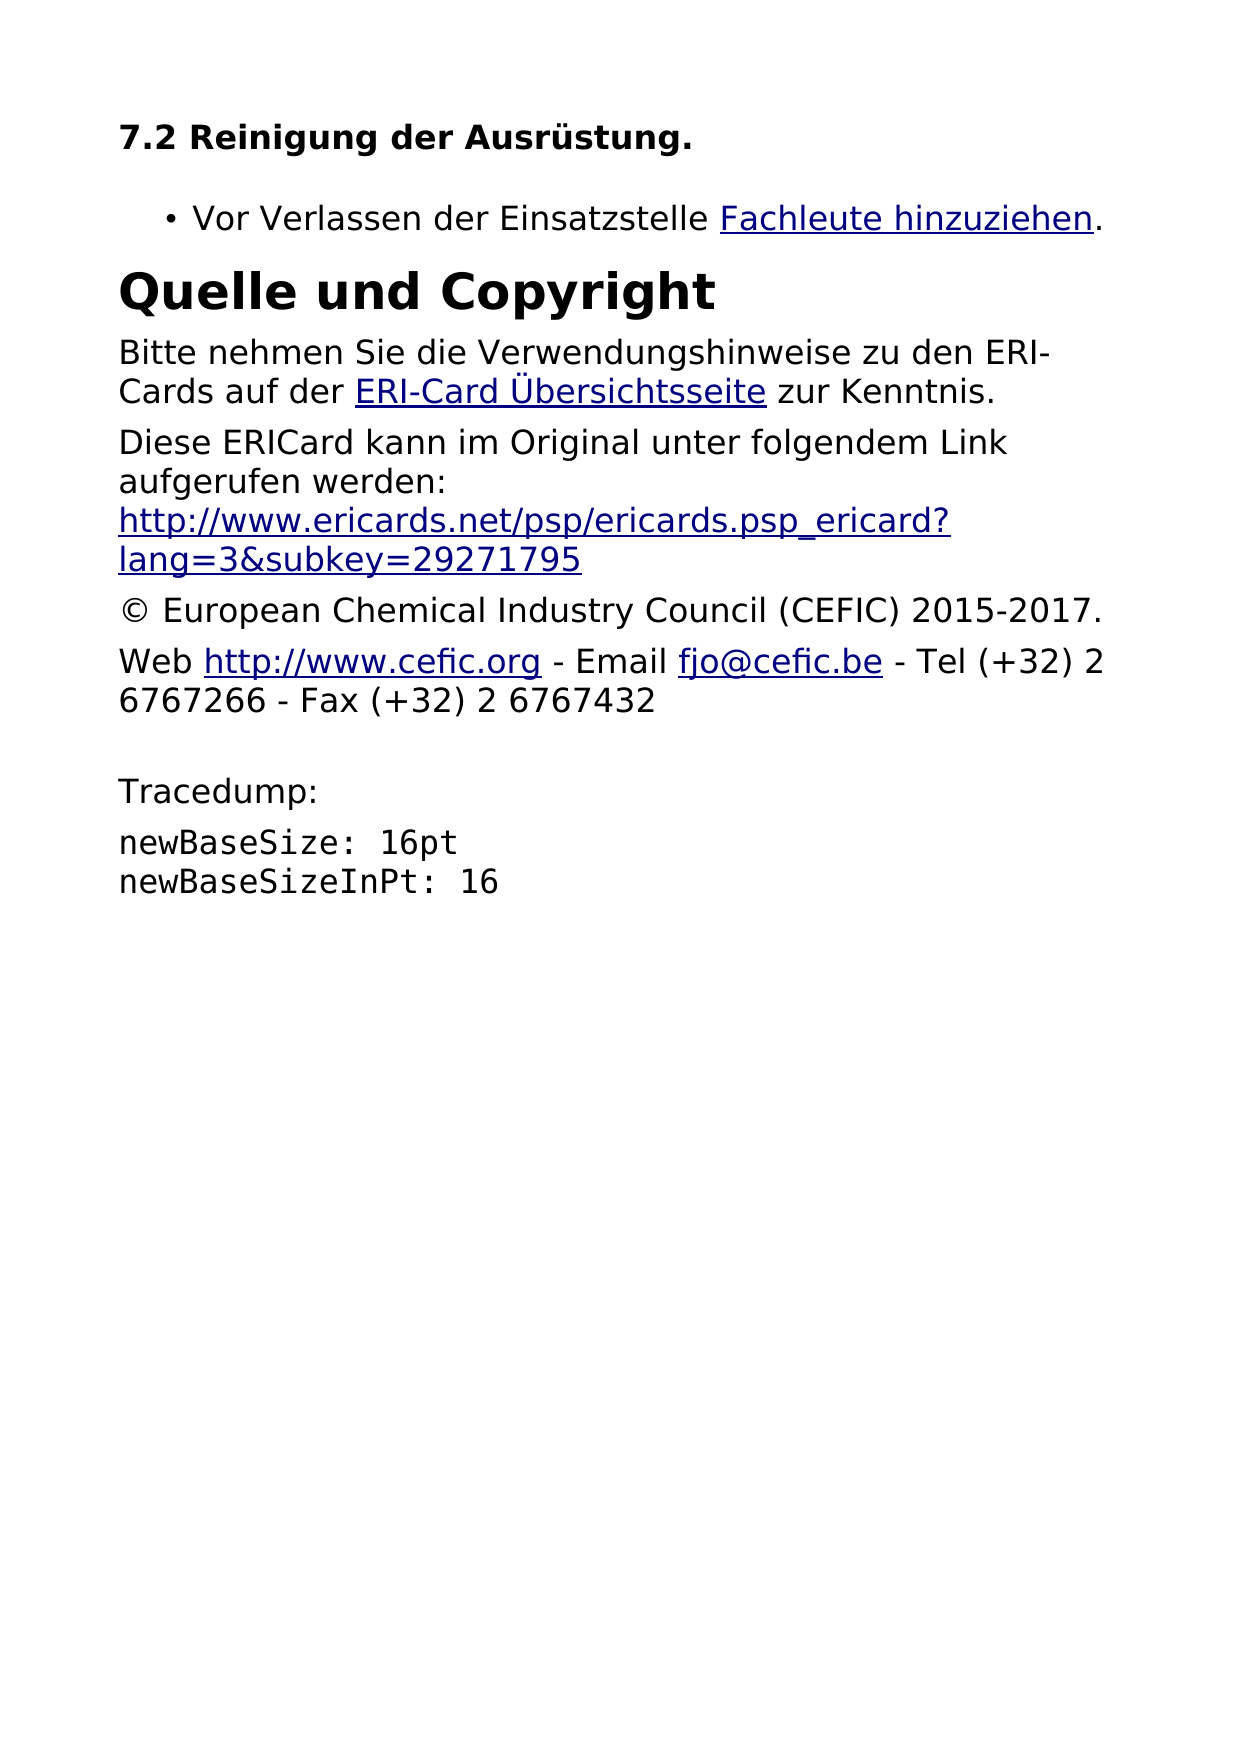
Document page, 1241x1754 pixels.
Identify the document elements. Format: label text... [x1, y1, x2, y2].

text Diese ERICard kann im Original unter folgendem Link aufgerufen werden: http://www.ericards.net/psp/ericards.psp_ericard?lang=3&subkey=29271795 [118, 424, 1122, 579]
subtitle 7.2 Reinigung der Ausrüstung. [118, 118, 1122, 157]
text Tracedump: [118, 733, 1122, 811]
subtitle Quelle und Copyright [118, 263, 1122, 321]
text newBaseSize: 16pt newBaseSizeInPt: 16 [118, 823, 1122, 901]
text © European Chemical Industry Council (CEFIC) 2015-2017. [118, 592, 1122, 631]
text Bitte nehmen Sie die Verwendungshinweise zu den ERI-Cards auf der ERI-Card Übersichtsseite zur Kenntnis. [118, 333, 1122, 411]
list Vor Verlassen der Einsatzstelle Fachleute hinzuziehen. [177, 199, 1122, 238]
text Web http://www.cefic.org - Email fjo@cefic.be - Tel (+32) 2 6767266 - Fax (+32) 2 6767432 [118, 643, 1122, 721]
